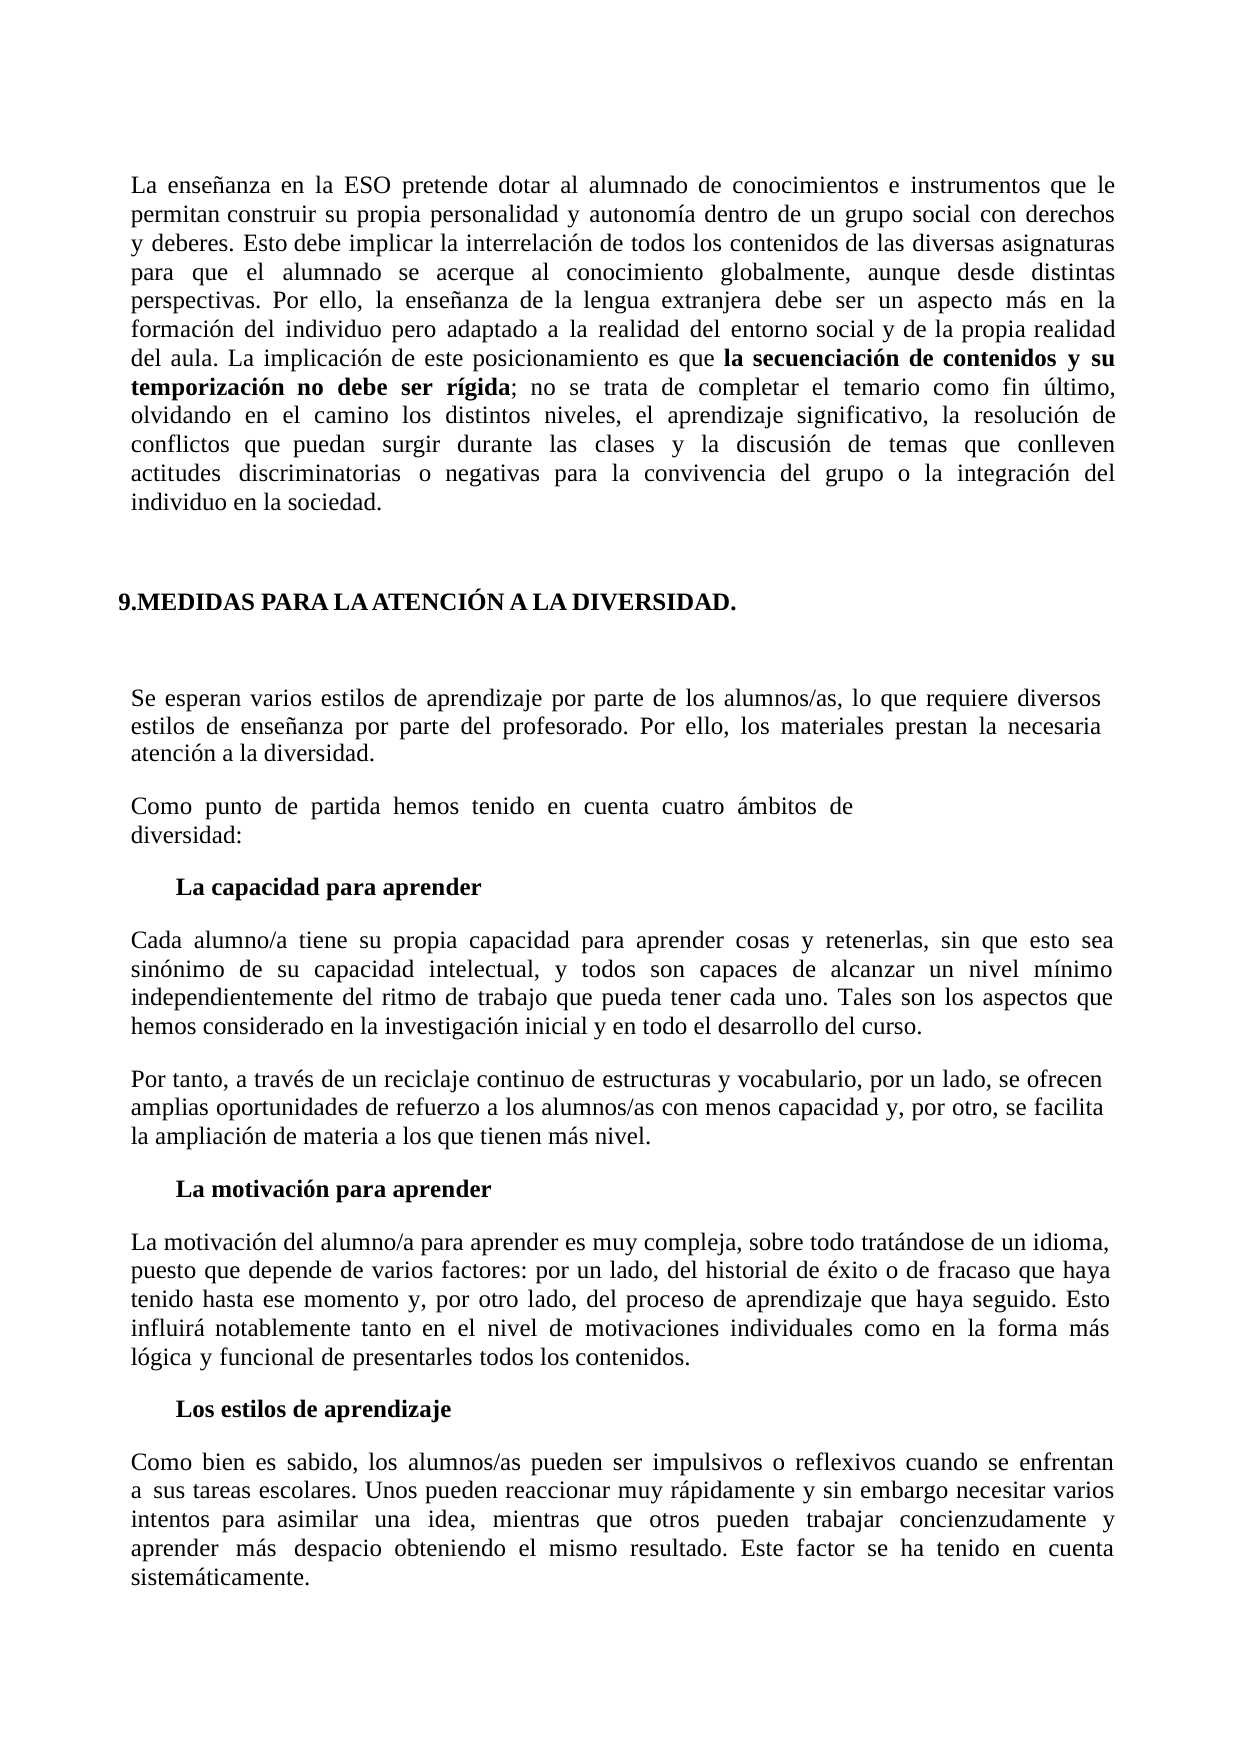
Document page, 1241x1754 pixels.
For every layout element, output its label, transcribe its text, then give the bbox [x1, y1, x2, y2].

text Como bien es sabido, los alumnos/as pueden ser impulsivos o reflexivos cuando se enfrentan a sus tareas escolares. Unos pueden reaccionar muy rápidamente y sin embargo necesitar varios intentos para asimilar una idea, mientras que otros pueden trabajar concienzudamente y aprender más despacio obteniendo el mismo resultado. Este factor se ha tenido en cuenta sistemáticamente. [131, 1447, 1115, 1591]
text Por tanto, a través de un reciclaje continuo de estructuras y vocabulario, por un lado, se ofrecen amplias oportunidades de refuerzo a los alumnos/as con menos capacidad y, por otro, se facilita la ampliación de materia a los que tienen más nivel. [131, 1064, 1103, 1150]
text 9.MEDIDAS PARA LA ATENCIÓN A LA DIVERSIDAD. [118, 587, 1122, 616]
text Se esperan varios estilos de aprendizaje por parte de los alumnos/as, lo que requiere diversos estilos de enseñanza por parte del profesorado. Por ello, los materiales prestan la necesaria atención a la diversidad. [131, 683, 1101, 767]
text Como punto de partida hemos tenido en cuenta cuatro ámbitos de diversidad: [131, 791, 853, 848]
text La motivación del alumno/a para aprender es muy compleja, sobre todo tratándose de un idioma, puesto que depende de varios factores: por un lado, del historial de éxito o de fracaso que haya tenido hasta ese momento y, por otro lado, del proceso de aprendizaje que haya seguido. Esto influirá notablemente tanto en el nivel de motivaciones individuales como en la forma más lógica y funcional de presentarles todos los contenidos. [131, 1227, 1110, 1370]
text La enseñanza en la ESO pretende dotar al alumnado de conocimientos e instrumentos que le permitan construir su propia personalidad y autonomía dentro de un grupo social con derechos y deberes. Esto debe implicar la interrelación de todos los contenidos de las diversas asignaturas para que el alumnado se acerque al conocimiento globalmente, aunque desde distintas perspectivas. Por ello, la enseñanza de la lengua extranjera debe ser un aspecto más en la formación del individuo pero adaptado a la realidad del entorno social y de la propia realidad del aula. La implicación de este posicionamiento es que la secuenciación de contenidos y su temporización no debe ser rígida; no se trata de completar el temario como fin último, olvidando en el camino los distintos niveles, el aprendizaje significativo, la resolución de conflictos que puedan surgir durante las clases y la discusión de temas que conlleven actitudes discriminatorias o negativas para la convivencia del grupo o la integración del individuo en la sociedad. [131, 171, 1116, 516]
text La motivación para aprender [176, 1174, 1124, 1202]
text Los estilos de aprendizaje [176, 1394, 1124, 1423]
text Cada alumno/a tiene su propia capacidad para aprender cosas y retenerlas, sin que esto sea sinónimo de su capacidad intelectual, y todos son capaces de alcanzar un nivel mínimo independientemente del ritmo de trabajo que pueda tener cada uno. Tales son los aspectos que hemos considerado en la investigación inicial y en todo el desarrollo del curso. [131, 925, 1113, 1040]
text La capacidad para aprender [176, 872, 1124, 901]
